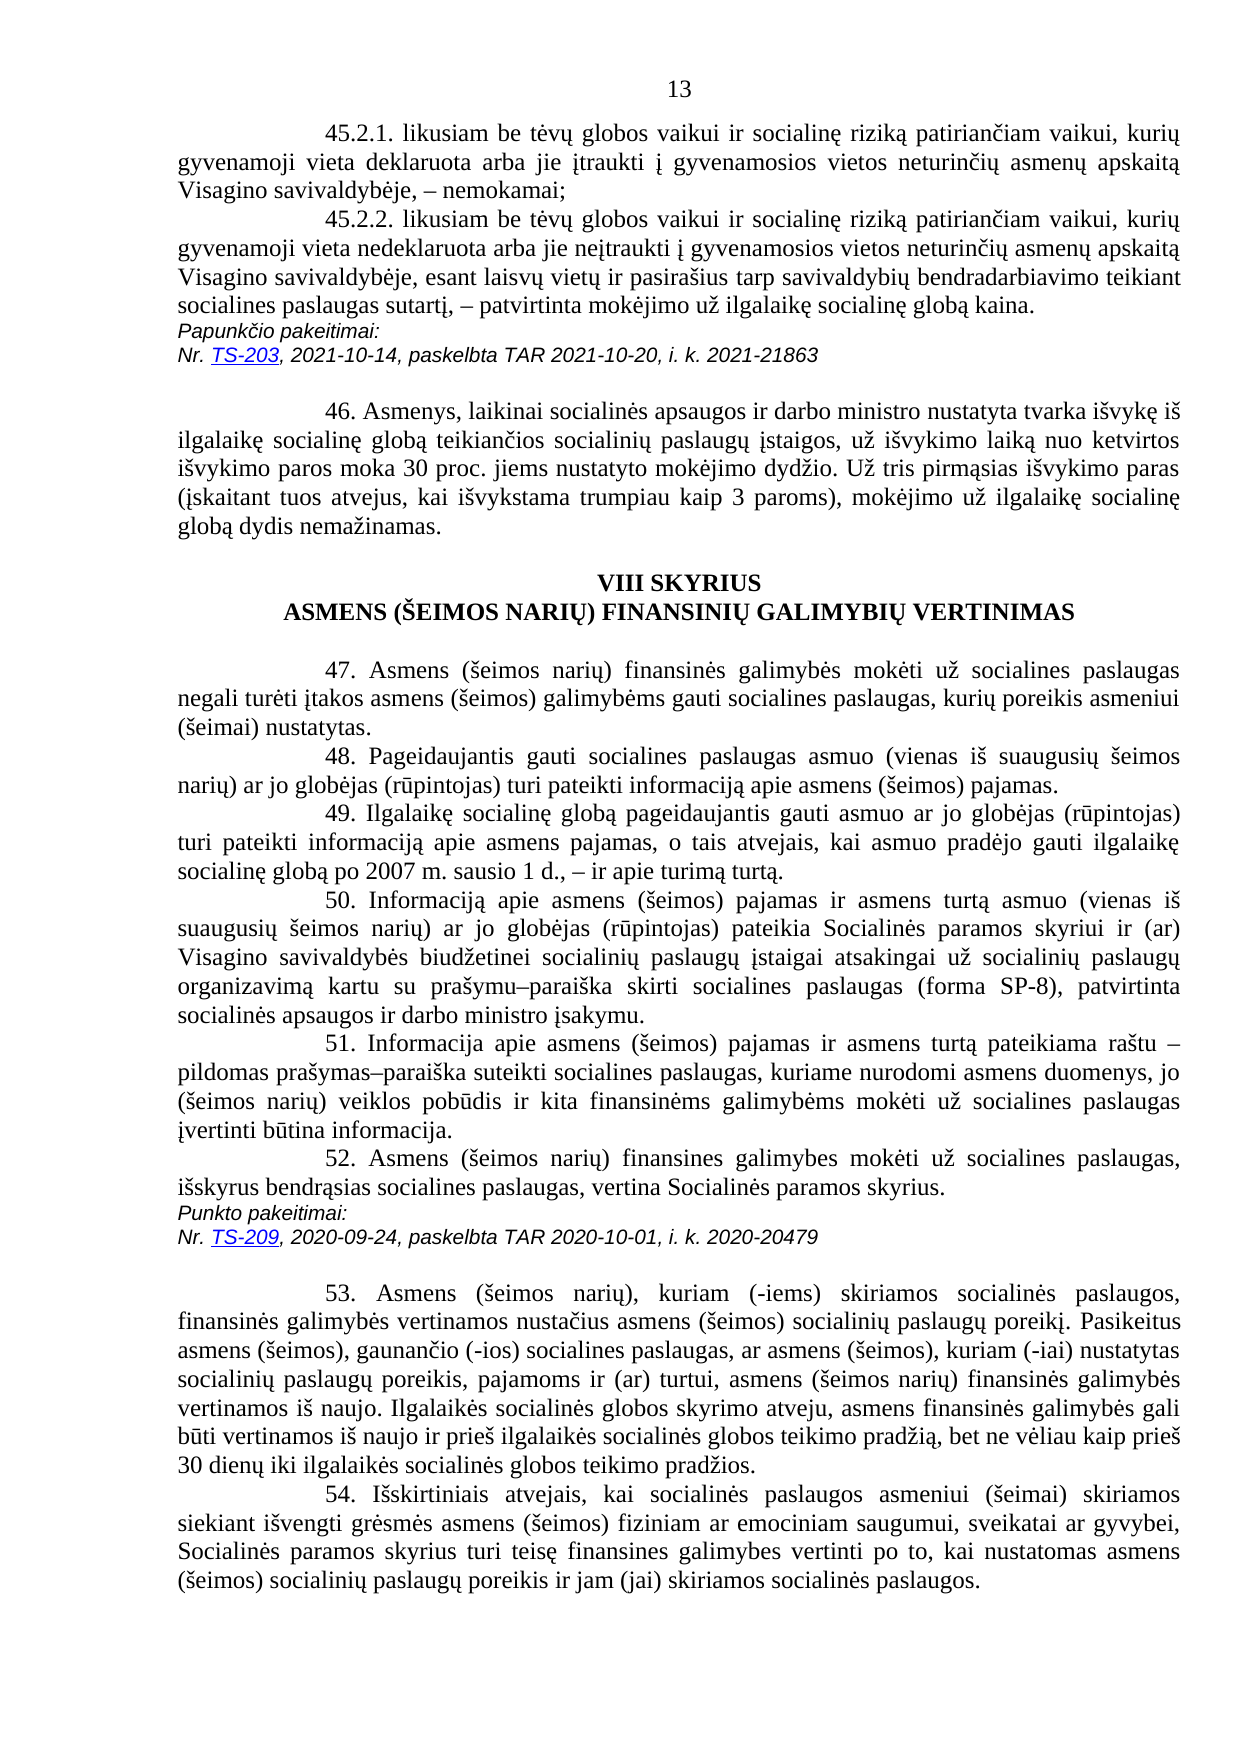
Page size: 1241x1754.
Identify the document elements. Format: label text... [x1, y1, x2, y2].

text 48. Pageidaujantis gauti socialines paslaugas asmuo (vienas iš suaugusių šeimos narių) ar jo globėjas (rūpintojas) turi pateikti informaciją apie asmens (šeimos) pajamas. [177, 741, 1181, 798]
text 53. Asmens (šeimos narių), kuriam (-iems) skiriamos socialinės paslaugos, finansinės galimybės vertinamos nustačius asmens (šeimos) socialinių paslaugų poreikį. Pasikeitus asmens (šeimos), gaunančio (-ios) socialines paslaugas, ar asmens (šeimos), kuriam (-iai) nustatytas socialinių paslaugų poreikis, pajamoms ir (ar) turtui, asmens (šeimos narių) finansinės galimybės vertinamos iš naujo. Ilgalaikės socialinės globos skyrimo atveju, asmens finansinės galimybės gali būti vertinamos iš naujo ir prieš ilgalaikės socialinės globos teikimo pradžią, bet ne vėliau kaip prieš 30 dienų iki ilgalaikės socialinės globos teikimo pradžios. [177, 1278, 1181, 1479]
text Punkto pakeitimai: [177, 1201, 1181, 1225]
text 45.2.2. likusiam be tėvų globos vaikui ir socialinę riziką patiriančiam vaikui, kurių gyvenamoji vieta nedeklaruota arba jie neįtraukti į gyvenamosios vietos neturinčių asmenų apskaitą Visagino savivaldybėje, esant laisvų vietų ir pasirašius tarp savivaldybių bendradarbiavimo teikiant socialines paslaugas sutartį, – patvirtinta mokėjimo už ilgalaikę socialinę globą kaina. [177, 204, 1181, 319]
text 45.2.1. likusiam be tėvų globos vaikui ir socialinę riziką patiriančiam vaikui, kurių gyvenamoji vieta deklaruota arba jie įtraukti į gyvenamosios vietos neturinčių asmenų apskaitą Visagino savivaldybėje, – nemokamai; [177, 118, 1181, 204]
text Nr. TS-203, 2021-10-14, paskelbta TAR 2021-10-20, i. k. 2021-21863 [177, 343, 1181, 367]
text 50. Informaciją apie asmens (šeimos) pajamas ir asmens turtą asmuo (vienas iš suaugusių šeimos narių) ar jo globėjas (rūpintojas) pateikia Socialinės paramos skyriui ir (ar) Visagino savivaldybės biudžetinei socialinių paslaugų įstaigai atsakingai už socialinių paslaugų organizavimą kartu su prašymu–paraiška skirti socialines paslaugas (forma SP-8), patvirtinta socialinės apsaugos ir darbo ministro įsakymu. [177, 885, 1181, 1028]
text 52. Asmens (šeimos narių) finansines galimybes mokėti už socialines paslaugas, išskyrus bendrąsias socialines paslaugas, vertina Socialinės paramos skyrius. [177, 1143, 1181, 1201]
text 54. Išskirtiniais atvejais, kai socialinės paslaugos asmeniui (šeimai) skiriamos siekiant išvengti grėsmės asmens (šeimos) fiziniam ar emociniam saugumui, sveikatai ar gyvybei, Socialinės paramos skyrius turi teisę finansines galimybes vertinti po to, kai nustatomas asmens (šeimos) socialinių paslaugų poreikis ir jam (jai) skiriamos socialinės paslaugos. [177, 1479, 1181, 1594]
text VIII SKYRIUS [177, 568, 1181, 597]
text ASMENS (ŠEIMOS NARIŲ) FINANSINIŲ GALIMYBIŲ VERTINIMAS [177, 597, 1181, 626]
text 51. Informacija apie asmens (šeimos) pajamas ir asmens turtą pateikiama raštu – pildomas prašymas–paraiška suteikti socialines paslaugas, kuriame nurodomi asmens duomenys, jo (šeimos narių) veiklos pobūdis ir kita finansinėms galimybėms mokėti už socialines paslaugas įvertinti būtina informacija. [177, 1028, 1181, 1143]
text 47. Asmens (šeimos narių) finansinės galimybės mokėti už socialines paslaugas negali turėti įtakos asmens (šeimos) galimybėms gauti socialines paslaugas, kurių poreikis asmeniui (šeimai) nustatytas. [177, 655, 1181, 741]
text 46. Asmenys, laikinai socialinės apsaugos ir darbo ministro nustatyta tvarka išvykę iš ilgalaikę socialinę globą teikiančios socialinių paslaugų įstaigos, už išvykimo laiką nuo ketvirtos išvykimo paros moka 30 proc. jiems nustatyto mokėjimo dydžio. Už tris pirmąsias išvykimo paras (įskaitant tuos atvejus, kai išvykstama trumpiau kaip 3 paroms), mokėjimo už ilgalaikę socialinę globą dydis nemažinamas. [177, 396, 1181, 540]
text 49. Ilgalaikę socialinę globą pageidaujantis gauti asmuo ar jo globėjas (rūpintojas) turi pateikti informaciją apie asmens pajamas, o tais atvejais, kai asmuo pradėjo gauti ilgalaikę socialinę globą po 2007 m. sausio 1 d., – ir apie turimą turtą. [177, 798, 1181, 885]
text Nr. TS-209, 2020-09-24, paskelbta TAR 2020-10-01, i. k. 2020-20479 [177, 1225, 1181, 1249]
text Papunkčio pakeitimai: [177, 319, 1181, 343]
